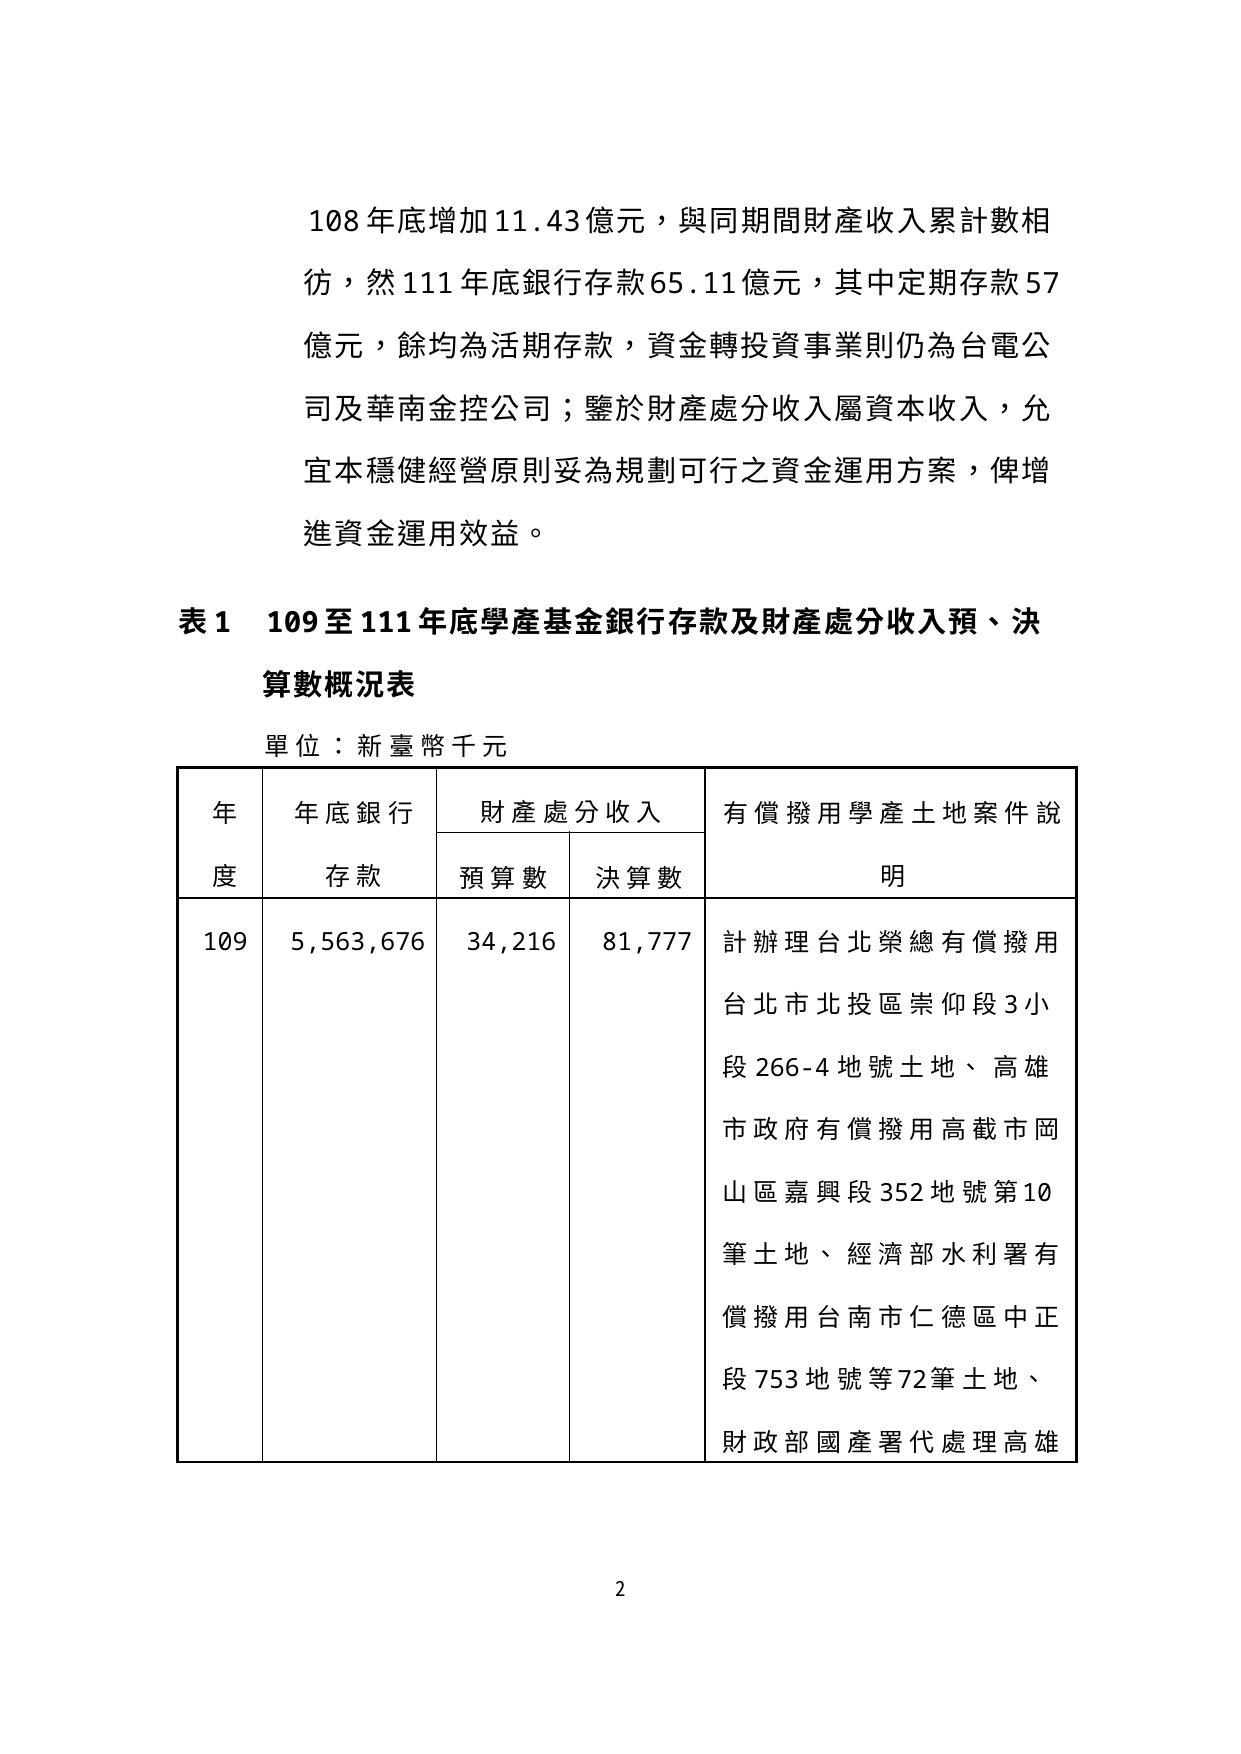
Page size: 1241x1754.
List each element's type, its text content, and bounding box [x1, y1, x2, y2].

table_header 年底銀行存款 [263, 769, 436, 897]
table_cell 109 [179, 899, 262, 1461]
table_cell 決算數 [570, 833, 704, 897]
text 表1 109至111年底學產基金銀行存款及財產處分收入預、決算數概況表 單位：新臺幣千元 [177, 578, 1063, 766]
table_header 有償撥用學產土地案件說明 [706, 769, 1075, 897]
text 108年底增加11.43億元，與同期間財產收入累計數相彷，然111年底銀行存款65.11億元，其中定期存款57億元，餘均為活期存款，資金轉投資事業則仍為台電公司及華南金控公司；鑒於財產處分收入屬資本收入，允宜本穩健經營原則妥為規劃可行之資金運用方案，俾增進資金運用效益。 [266, 177, 1063, 552]
table_cell 預算數 [437, 833, 569, 897]
table_header 財產處分收入 [437, 769, 704, 831]
table_cell 5,563,676 [263, 899, 436, 1461]
table_cell 81,777 [570, 899, 704, 1461]
table_cell 34,216 [437, 899, 569, 1461]
table_cell 計辦理台北榮總有償撥用台北市北投區崇仰段3小段266-4地號土地、高雄市政府有償撥用高截市岡山區嘉興段352地號第10筆土地、經濟部水利署有償撥用台南市仁德區中正段753地號等72筆土地、財政部國產署代處理高雄 [706, 899, 1075, 1461]
table_header 年度 [179, 769, 262, 897]
